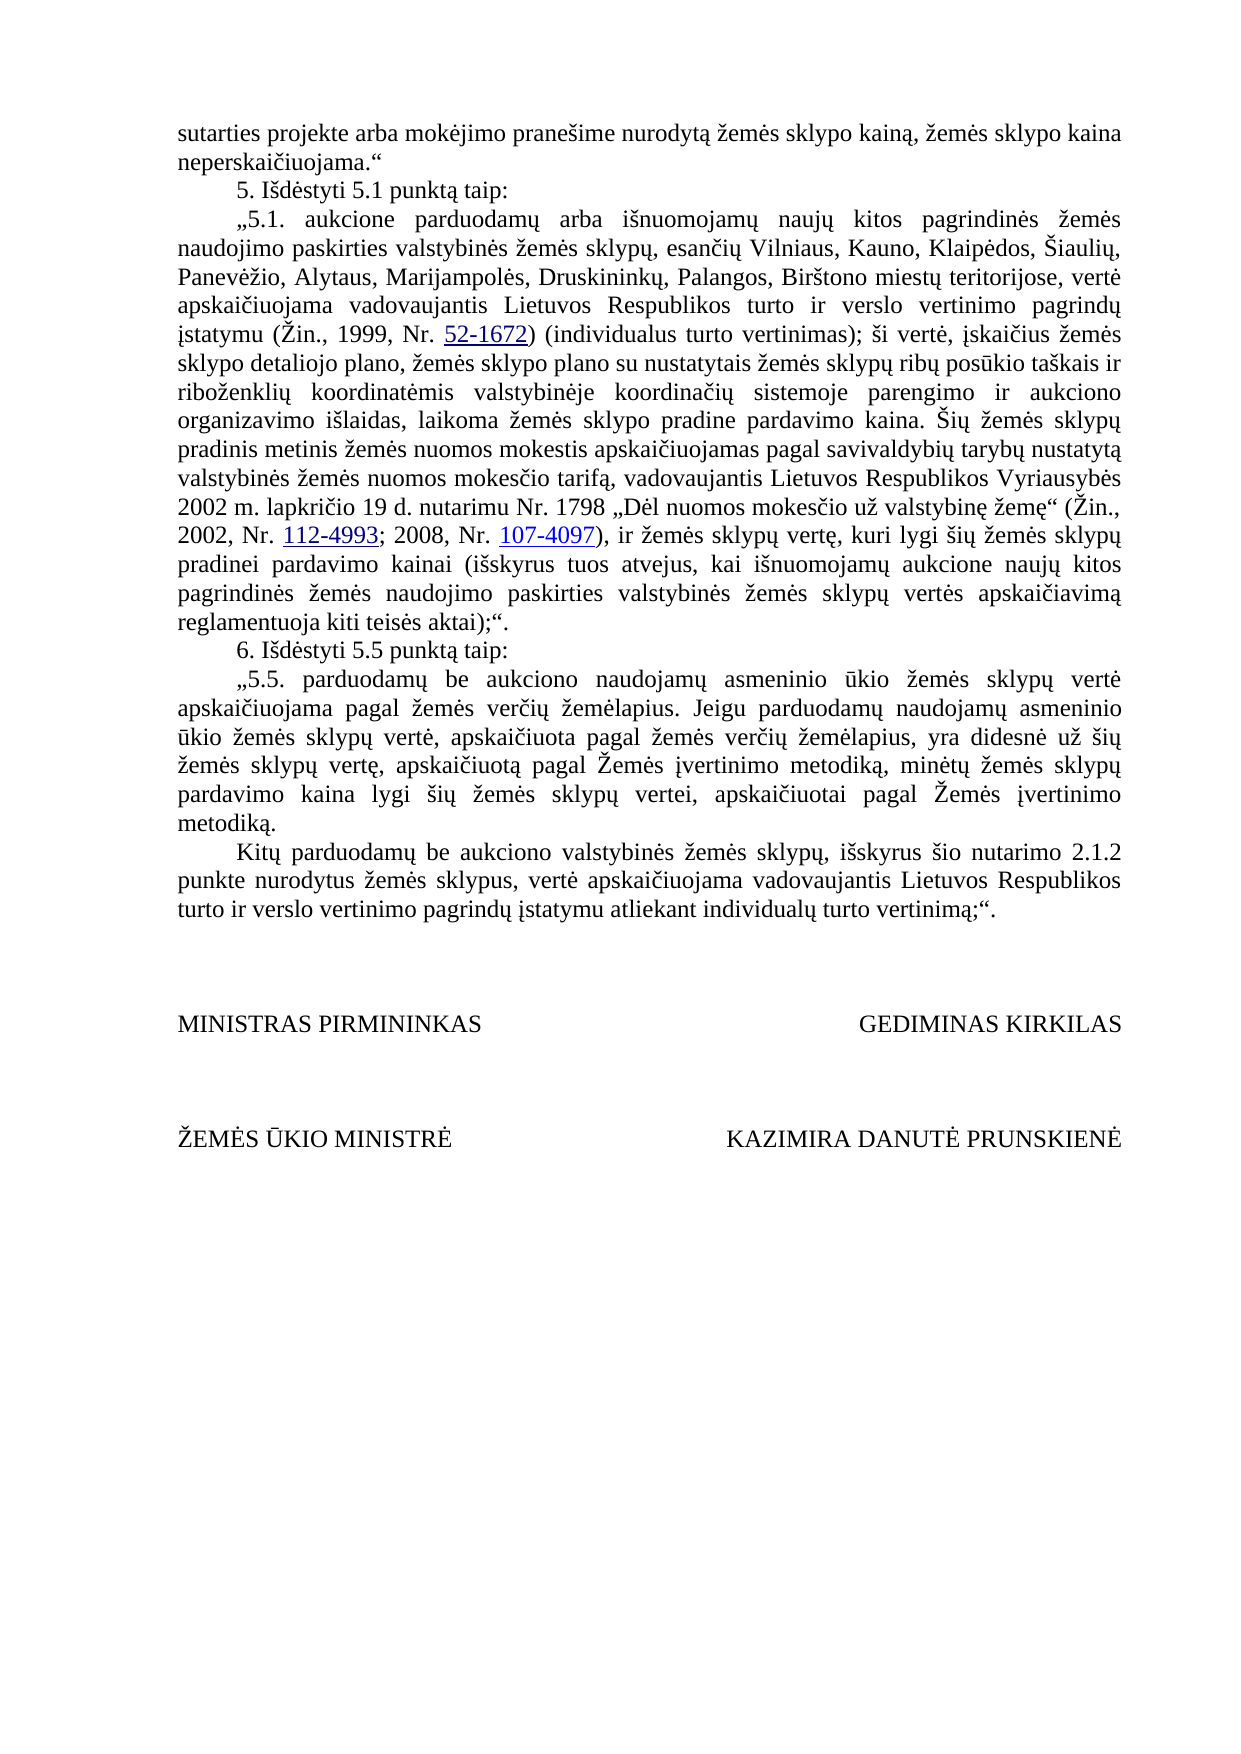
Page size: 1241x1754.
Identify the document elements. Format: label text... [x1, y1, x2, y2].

text ŽEMĖS ŪKIO MINISTRĖ KAZIMIRA DANUTĖ PRUNSKIENĖ [177, 1124, 1122, 1153]
text „5.1. aukcione parduodamų arba išnuomojamų naujų kitos pagrindinės žemės naudojimo paskirties valstybinės žemės sklypų, esančių Vilniaus, Kauno, Klaipėdos, Šiaulių, Panevėžio, Alytaus, Marijampolės, Druskininkų, Palangos, Birštono miestų teritorijose, vertė apskaičiuojama vadovaujantis Lietuvos Respublikos turto ir verslo vertinimo pagrindų įstatymu (Žin., 1999, Nr. 52-1672) (individualus turto vertinimas); ši vertė, įskaičius žemės sklypo detaliojo plano, žemės sklypo plano su nustatytais žemės sklypų ribų posūkio taškais ir riboženklių koordinatėmis valstybinėje koordinačių sistemoje parengimo ir aukciono organizavimo išlaidas, laikoma žemės sklypo pradine pardavimo kaina. Šių žemės sklypų pradinis metinis žemės nuomos mokestis apskaičiuojamas pagal savivaldybių tarybų nustatytą valstybinės žemės nuomos mokesčio tarifą, vadovaujantis Lietuvos Respublikos Vyriausybės 2002 m. lapkričio 19 d. nutarimu Nr. 1798 „Dėl nuomos mokesčio už valstybinę žemę“ (Žin., 2002, Nr. 112-4993; 2008, Nr. 107-4097), ir žemės sklypų vertę, kuri lygi šių žemės sklypų pradinei pardavimo kainai (išskyrus tuos atvejus, kai išnuomojamų aukcione naujų kitos pagrindinės žemės naudojimo paskirties valstybinės žemės sklypų vertės apskaičiavimą reglamentuoja kiti teisės aktai);“. [177, 204, 1122, 636]
text sutarties projekte arba mokėjimo pranešime nurodytą žemės sklypo kainą, žemės sklypo kaina neperskaičiuojama.“ [177, 118, 1122, 176]
text MINISTRAS PIRMININKAS GEDIMINAS KIRKILAS [177, 1009, 1122, 1038]
text „5.5. parduodamų be aukciono naudojamų asmeninio ūkio žemės sklypų vertė apskaičiuojama pagal žemės verčių žemėlapius. Jeigu parduodamų naudojamų asmeninio ūkio žemės sklypų vertė, apskaičiuota pagal žemės verčių žemėlapius, yra didesnė už šių žemės sklypų vertę, apskaičiuotą pagal Žemės įvertinimo metodiką, minėtų žemės sklypų pardavimo kaina lygi šių žemės sklypų vertei, apskaičiuotai pagal Žemės įvertinimo metodiką. [177, 664, 1122, 837]
text Kitų parduodamų be aukciono valstybinės žemės sklypų, išskyrus šio nutarimo 2.1.2 punkte nurodytus žemės sklypus, vertė apskaičiuojama vadovaujantis Lietuvos Respublikos turto ir verslo vertinimo pagrindų įstatymu atliekant individualų turto vertinimą;“. [177, 837, 1122, 923]
text 6. Išdėstyti 5.5 punktą taip: [177, 636, 1122, 664]
text 5. Išdėstyti 5.1 punktą taip: [177, 176, 1122, 204]
